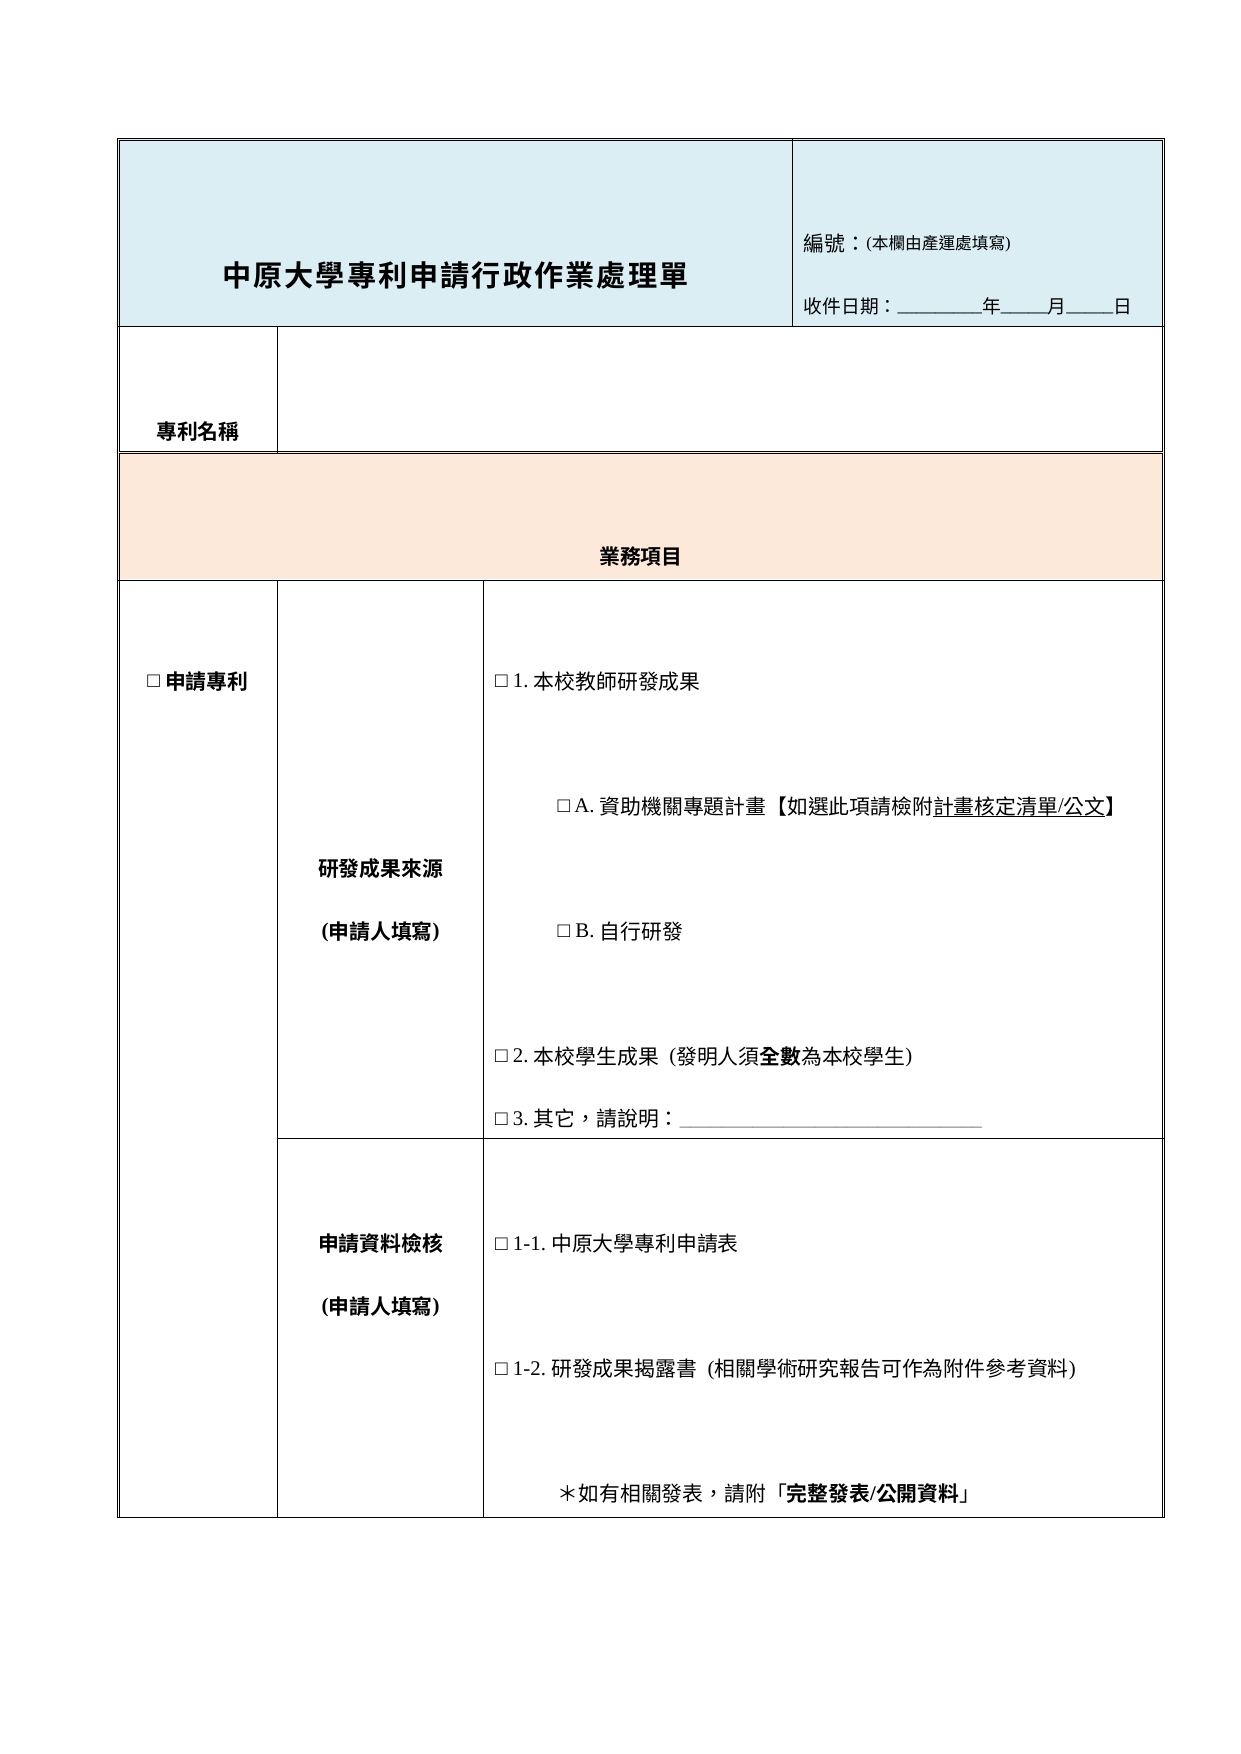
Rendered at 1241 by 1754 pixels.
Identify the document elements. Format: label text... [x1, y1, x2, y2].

table_cell [278, 327, 1162, 451]
table_cell □ 1-1. 中原大學專利申請表 □ 1-2. 研發成果揭露書 (相關學術研究報告可作為附件參考資料) ＊如有相關發表，請附「完整發表/公開資料」 [484, 1139, 1162, 1517]
table_header 中原大學專利申請行政作業處理單 [120, 141, 792, 326]
table_cell □ 申請專利 [120, 581, 277, 1517]
table_cell □ 1. 本校教師研發成果 □ A. 資助機關專題計畫【如選此項請檢附計畫核定清單/公文】 □ B. 自行研發 □ 2. 本校學生成果 (發明人須全數為本校學生) □ 3. 其它，請說明：_____________________________ [484, 581, 1162, 1138]
table_cell 研發成果來源 (申請人填寫) [278, 581, 483, 1138]
table_cell 業務項目 [120, 454, 1162, 579]
table_cell 專利名稱 [120, 327, 277, 451]
table_cell 申請資料檢核 (申請人填寫) [278, 1139, 483, 1517]
table_header 編號：(本欄由產運處填寫) 收件日期：_________年_____月_____日 [793, 141, 1162, 326]
